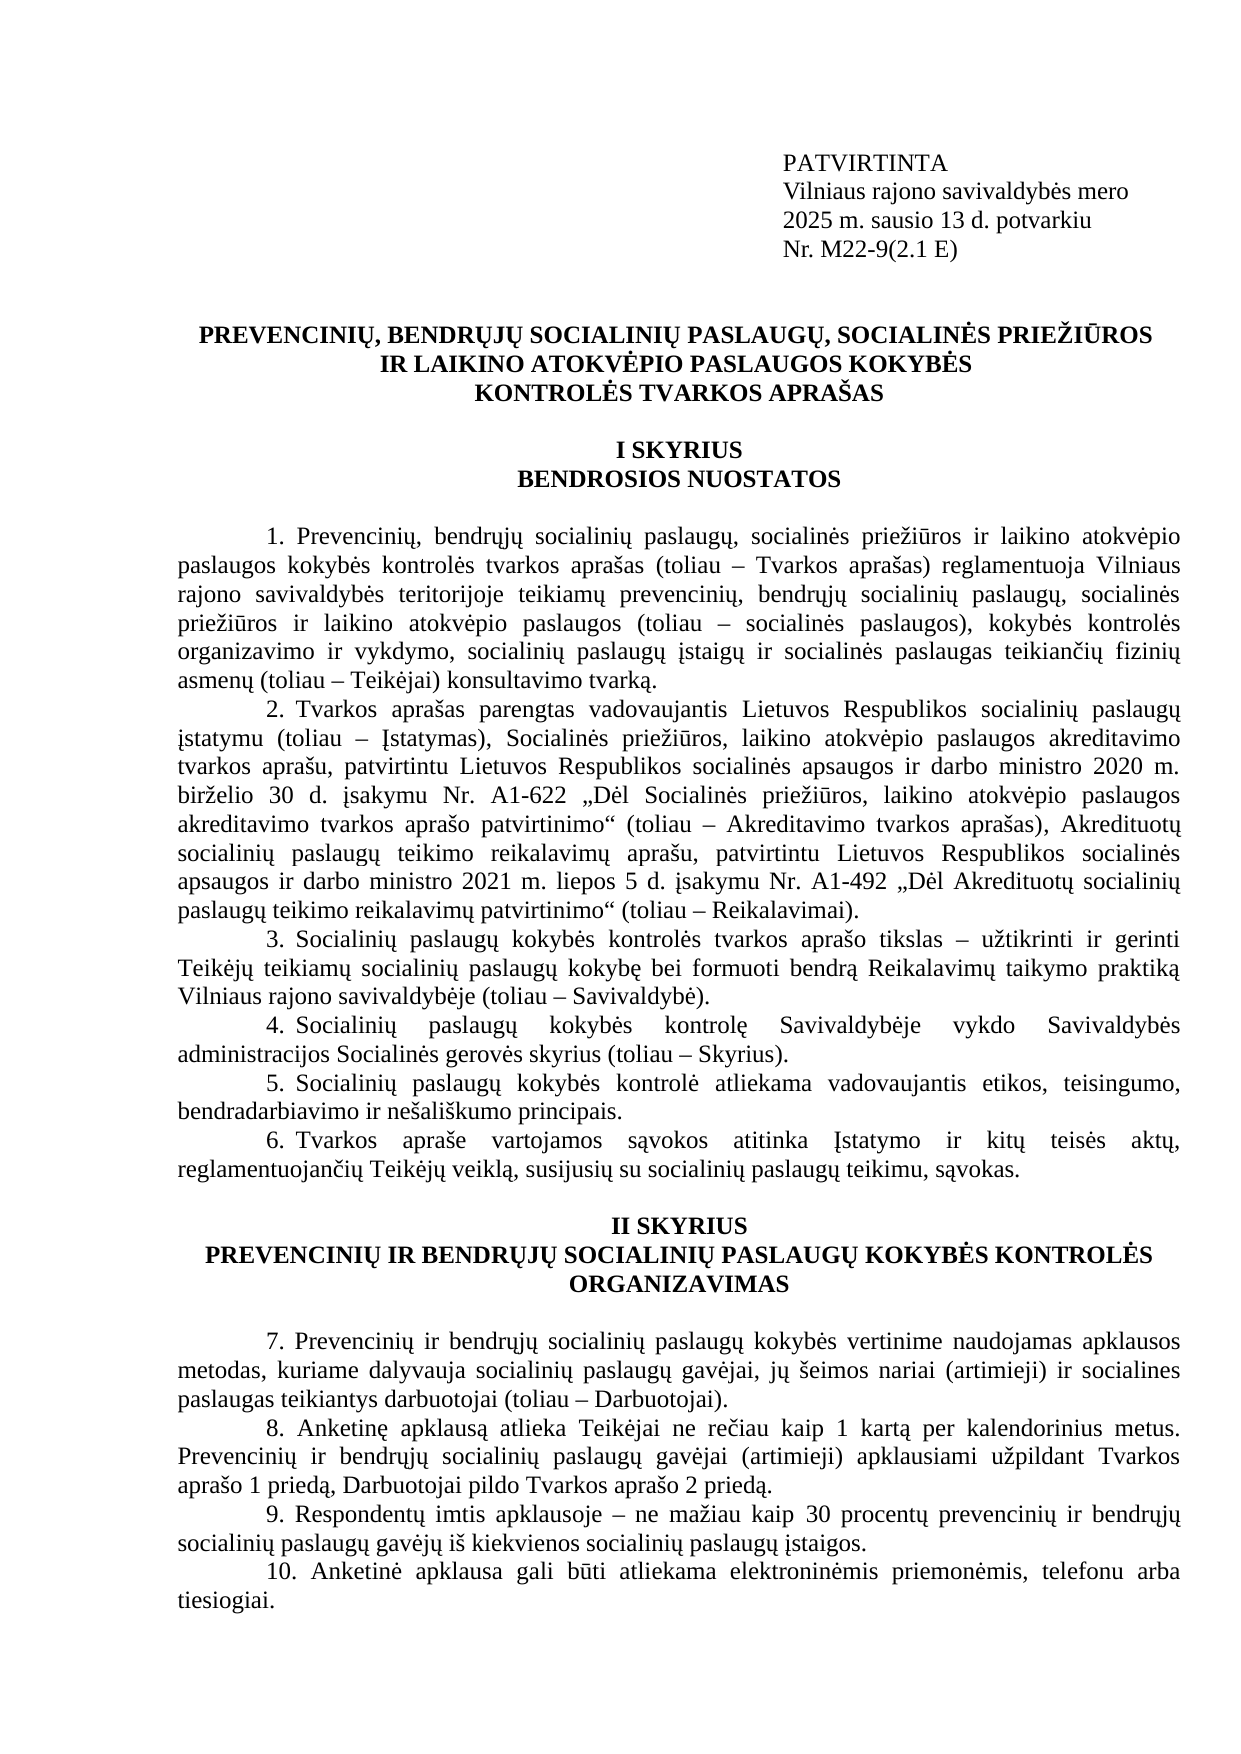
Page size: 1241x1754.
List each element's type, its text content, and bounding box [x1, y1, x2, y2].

text 6. Tvarkos apraše vartojamos sąvokos atitinka Įstatymo ir kitų teisės aktų, reglamentuojančių Teikėjų veiklą, susijusių su socialinių paslaugų teikimu, sąvokas. [177, 1125, 1181, 1183]
text PATVIRTINTA [768, 148, 1181, 176]
text 8. Anketinę apklausą atlieka Teikėjai ne rečiau kaip 1 kartą per kalendorinius metus. Prevencinių ir bendrųjų socialinių paslaugų gavėjai (artimieji) apklausiami užpildant Tvarkos aprašo 1 priedą, Darbuotojai pildo Tvarkos aprašo 2 priedą. [177, 1413, 1181, 1499]
text 7. Prevencinių ir bendrųjų socialinių paslaugų kokybės vertinime naudojamas apklausos metodas, kuriame dalyvauja socialinių paslaugų gavėjai, jų šeimos nariai (artimieji) ir socialines paslaugas teikiantys darbuotojai (toliau – Darbuotojai). [177, 1326, 1181, 1413]
text 2025 m. sausio 13 d. potvarkiu [768, 205, 1181, 234]
text 1. Prevencinių, bendrųjų socialinių paslaugų, socialinės priežiūros ir laikino atokvėpio paslaugos kokybės kontrolės tvarkos aprašas (toliau – Tvarkos aprašas) reglamentuoja Vilniaus rajono savivaldybės teritorijoje teikiamų prevencinių, bendrųjų socialinių paslaugų, socialinės priežiūros ir laikino atokvėpio paslaugos (toliau – socialinės paslaugos), kokybės kontrolės organizavimo ir vykdymo, socialinių paslaugų įstaigų ir socialinės paslaugas teikiančių fizinių asmenų (toliau – Teikėjai) konsultavimo tvarką. [177, 521, 1181, 694]
text PREVENCINIŲ, BENDRŲJŲ SOCIALINIŲ PASLAUGŲ, SOCIALINĖS PRIEŽIŪROS [177, 320, 1181, 349]
text I SKYRIUS [177, 435, 1181, 464]
text 3. Socialinių paslaugų kokybės kontrolės tvarkos aprašo tikslas – užtikrinti ir gerinti Teikėjų teikiamų socialinių paslaugų kokybę bei formuoti bendrą Reikalavimų taikymo praktiką Vilniaus rajono savivaldybėje (toliau – Savivaldybė). [177, 924, 1181, 1010]
text II SKYRIUS [177, 1211, 1181, 1240]
text BENDROSIOS NUOSTATOS [177, 464, 1181, 493]
text 9. Respondentų imtis apklausoje – ne mažiau kaip 30 procentų prevencinių ir bendrųjų socialinių paslaugų gavėjų iš kiekvienos socialinių paslaugų įstaigos. [177, 1499, 1181, 1556]
text KONTROLĖS TVARKOS APRAŠAS [177, 378, 1181, 406]
text IR LAIKINO ATOKVĖPIO PASLAUGOS KOKYBĖS [177, 349, 1181, 378]
text 4. Socialinių paslaugų kokybės kontrolę Savivaldybėje vykdo Savivaldybės administracijos Socialinės gerovės skyrius (toliau – Skyrius). [177, 1010, 1181, 1068]
text Nr. M22-9(2.1 E) [768, 234, 1181, 263]
text PREVENCINIŲ IR BENDRŲJŲ SOCIALINIŲ PASLAUGŲ KOKYBĖS KONTROLĖS ORGANIZAVIMAS [177, 1240, 1181, 1298]
text 5. Socialinių paslaugų kokybės kontrolė atliekama vadovaujantis etikos, teisingumo, bendradarbiavimo ir nešališkumo principais. [177, 1068, 1181, 1125]
text 2. Tvarkos aprašas parengtas vadovaujantis Lietuvos Respublikos socialinių paslaugų įstatymu (toliau – Įstatymas), Socialinės priežiūros, laikino atokvėpio paslaugos akreditavimo tvarkos aprašu, patvirtintu Lietuvos Respublikos socialinės apsaugos ir darbo ministro 2020 m. birželio 30 d. įsakymu Nr. A1-622 „Dėl Socialinės priežiūros, laikino atokvėpio paslaugos akreditavimo tvarkos aprašo patvirtinimo“ (toliau – Akreditavimo tvarkos aprašas), Akredituotų socialinių paslaugų teikimo reikalavimų aprašu, patvirtintu Lietuvos Respublikos socialinės apsaugos ir darbo ministro 2021 m. liepos 5 d. įsakymu Nr. A1-492 „Dėl Akredituotų socialinių paslaugų teikimo reikalavimų patvirtinimo“ (toliau – Reikalavimai). [177, 694, 1181, 924]
text 10. Anketinė apklausa gali būti atliekama elektroninėmis priemonėmis, telefonu arba tiesiogiai. [177, 1556, 1181, 1614]
text Vilniaus rajono savivaldybės mero [768, 176, 1181, 205]
